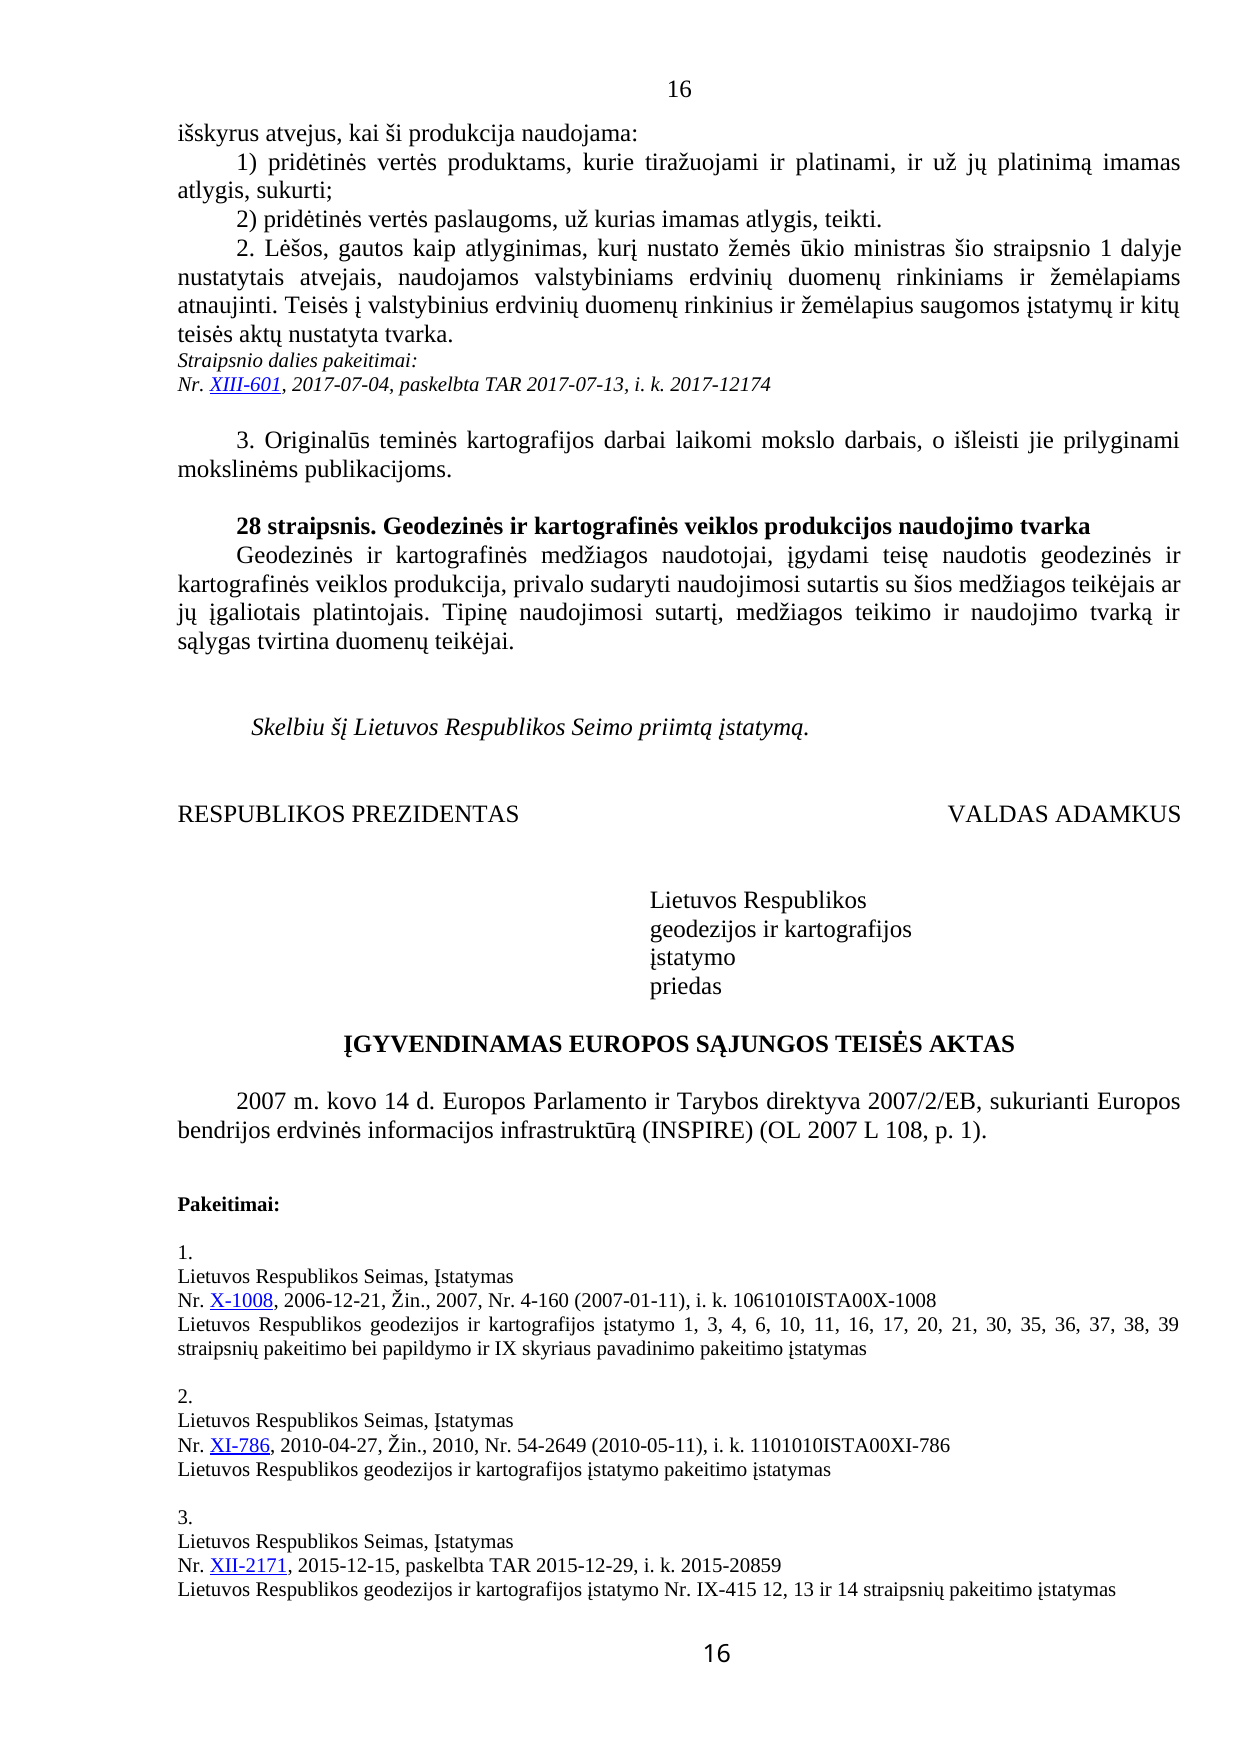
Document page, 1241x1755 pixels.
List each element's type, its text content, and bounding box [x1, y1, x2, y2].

text Lietuvos Respublikos geodezijos ir kartografijos įstatymo pakeitimo įstatymas [177, 1457, 1181, 1481]
text Nr. X-1008, 2006-12-21, Žin., 2007, Nr. 4-160 (2007-01-11), i. k. 1061010ISTA00X-1008 [177, 1288, 1181, 1312]
text geodezijos ir kartografijos [649, 914, 1181, 942]
text Geodezinės ir kartografinės medžiagos naudotojai, įgydami teisę naudotis geodezinės ir kartografinės veiklos produkcija, privalo sudaryti naudojimosi sutartis su šios medžiagos teikėjais ar jų įgaliotais platintojais. Tipinę naudojimosi sutartį, medžiagos teikimo ir naudojimo tvarką ir sąlygas tvirtina duomenų teikėjai. [177, 540, 1181, 655]
text RESPUBLIKOS PREZIDENTAS VALDAS ADAMKUS [177, 799, 1181, 827]
text Straipsnio dalies pakeitimai: [177, 348, 1181, 372]
text 2007 m. kovo 14 d. Europos Parlamento ir Tarybos direktyva 2007/2/EB, sukurianti Europos bendrijos erdvinės informacijos infrastruktūrą (INSPIRE) (OL 2007 L 108, p. 1). [177, 1086, 1181, 1144]
text 1. [177, 1240, 1181, 1264]
text Nr. XIII-601, 2017-07-04, paskelbta TAR 2017-07-13, i. k. 2017-12174 [177, 372, 1181, 396]
text 1) pridėtinės vertės produktams, kurie tiražuojami ir platinami, ir už jų platinimą imamas atlygis, sukurti; [177, 147, 1181, 204]
text Lietuvos Respublikos geodezijos ir kartografijos įstatymo 1, 3, 4, 6, 10, 11, 16, 17, 20, 21, 30, 35, 36, 37, 38, 39 straipsnių pakeitimo bei papildymo ir IX skyriaus pavadinimo pakeitimo įstatymas [177, 1312, 1181, 1360]
text Lietuvos Respublikos Seimas, Įstatymas [177, 1408, 1181, 1432]
text 3. Originalūs teminės kartografijos darbai laikomi mokslo darbais, o išleisti jie prilyginami mokslinėms publikacijoms. [177, 425, 1181, 482]
text Nr. XII-2171, 2015-12-15, paskelbta TAR 2015-12-29, i. k. 2015-20859 [177, 1553, 1181, 1577]
text Pakeitimai: [177, 1192, 1181, 1216]
text Lietuvos Respublikos Seimas, Įstatymas [177, 1264, 1181, 1288]
text 28 straipsnis. Geodezinės ir kartografinės veiklos produkcijos naudojimo tvarka [177, 511, 1181, 540]
text Lietuvos Respublikos geodezijos ir kartografijos įstatymo Nr. IX-415 12, 13 ir 14 straipsnių pakeitimo įstatymas [177, 1577, 1181, 1601]
text Lietuvos Respublikos [649, 885, 1181, 914]
text išskyrus atvejus, kai ši produkcija naudojama: [177, 118, 1181, 147]
text Skelbiu šį Lietuvos Respublikos Seimo priimtą įstatymą. [177, 712, 1181, 741]
text 3. [177, 1505, 1181, 1529]
text 2. [177, 1384, 1181, 1408]
text Lietuvos Respublikos Seimas, Įstatymas [177, 1529, 1181, 1553]
text 2. Lėšos, gautos kaip atlyginimas, kurį nustato žemės ūkio ministras šio straipsnio 1 dalyje nustatytais atvejais, naudojamos valstybiniams erdvinių duomenų rinkiniams ir žemėlapiams atnaujinti. Teisės į valstybinius erdvinių duomenų rinkinius ir žemėlapius saugomos įstatymų ir kitų teisės aktų nustatyta tvarka. [177, 233, 1181, 348]
text priedas [649, 971, 1181, 1000]
text Nr. XI-786, 2010-04-27, Žin., 2010, Nr. 54-2649 (2010-05-11), i. k. 1101010ISTA00XI-786 [177, 1432, 1181, 1457]
text ĮGYVENDINAMAS EUROPOS SĄJUNGOS TEISĖS AKTAS [177, 1029, 1181, 1057]
text 2) pridėtinės vertės paslaugoms, už kurias imamas atlygis, teikti. [177, 204, 1181, 233]
text įstatymo [649, 942, 1181, 971]
